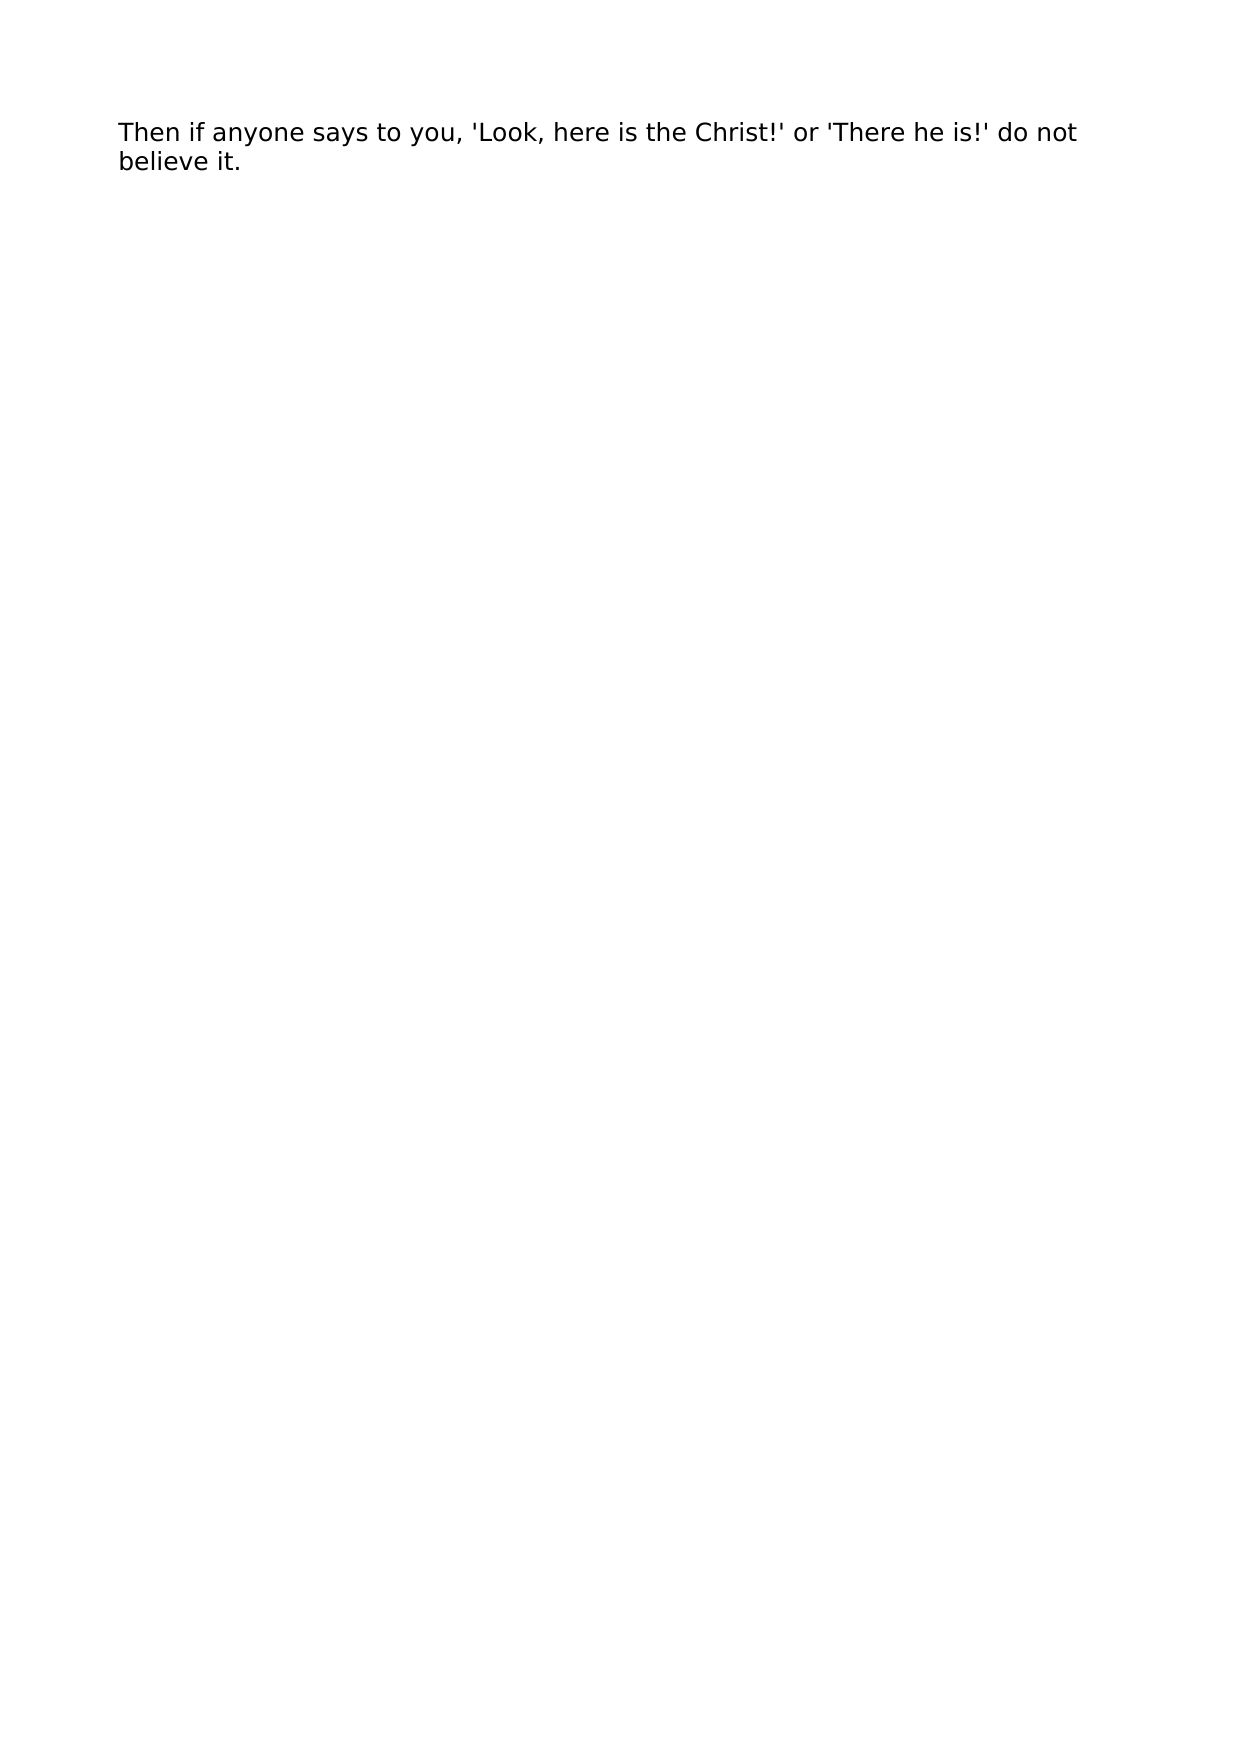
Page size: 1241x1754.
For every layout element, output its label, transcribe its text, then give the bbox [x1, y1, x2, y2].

text Then if anyone says to you, 'Look, here is the Christ!' or 'There he is!' do not believe it. [118, 118, 1122, 176]
